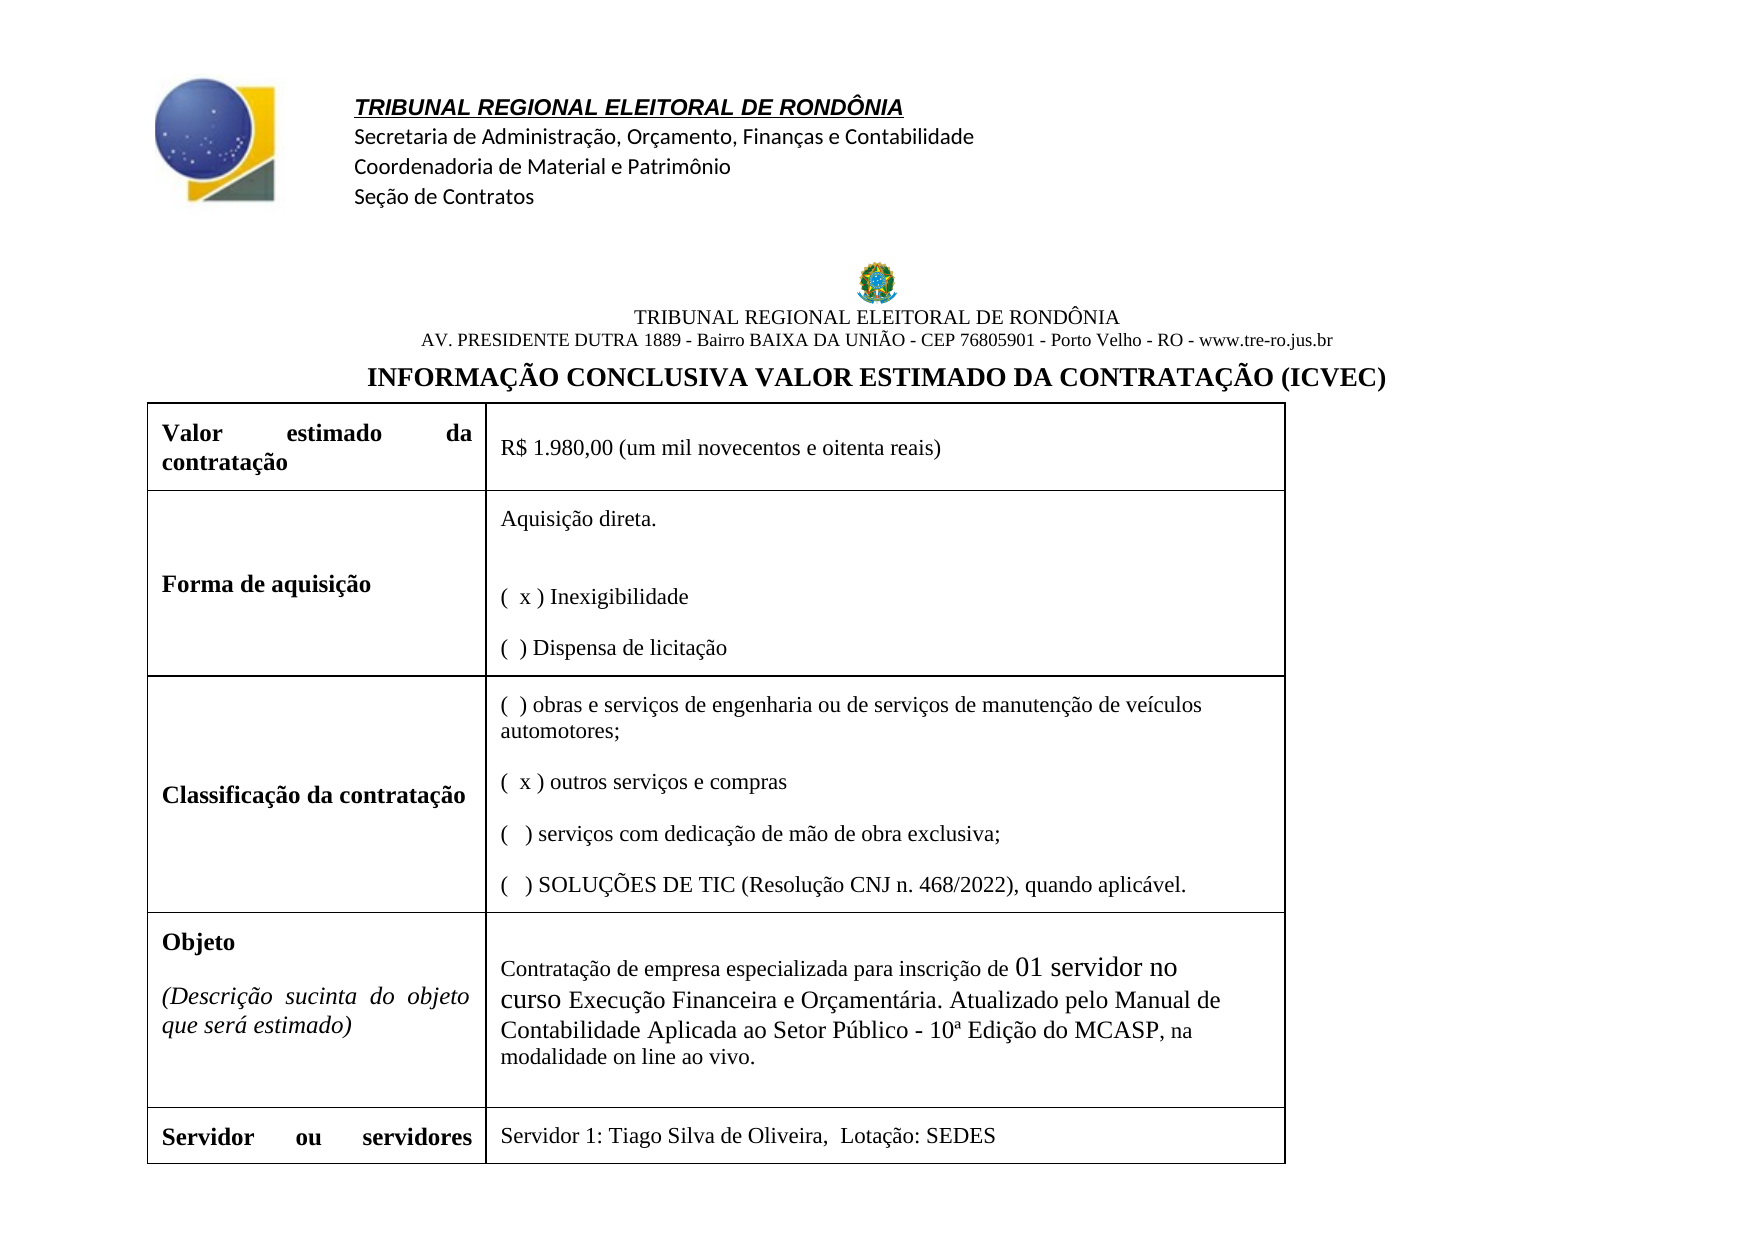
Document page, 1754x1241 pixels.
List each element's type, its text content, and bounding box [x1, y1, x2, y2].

table_cell Contratação de empresa especializada para inscrição de 01 servidor no curso Execução Financeira e Orçamentária. Atualizado pelo Manual de Contabilidade Aplicada ao Setor Público - 10ª Edição do MCASP, na modalidade on line ao vivo. [487, 913, 1284, 1106]
table_cell Aquisição direta. ( x ) Inexigibilidade ( ) Dispensa de licitação [487, 491, 1284, 675]
table_header Valor estimado da contratação [148, 404, 485, 489]
table_cell Objeto (Descrição sucinta do objeto que será estimado) [148, 913, 485, 1106]
table_cell Forma de aquisição [148, 491, 485, 675]
text INFORMAÇÃO CONCLUSIVA VALOR ESTIMADO DA CONTRATAÇÃO (ICVEC) [148, 361, 1606, 392]
text AV. PRESIDENTE DUTRA 1889 - Bairro BAIXA DA UNIÃO - CEP 76805901 - Porto Velho - RO - www.tre-ro.jus.br [148, 329, 1606, 350]
table_cell Classificação da contratação [148, 677, 485, 912]
table_cell ( ) obras e serviços de engenharia ou de serviços de manutenção de veículos automotores; ( x ) outros serviços e compras ( ) serviços com dedicação de mão de obra exclusiva; ( ) SOLUÇÕES DE TIC (Resolução CNJ n. 468/2022), quando aplicável. [487, 677, 1284, 912]
table_header R$ 1.980,00 (um mil novecentos e oitenta reais) [487, 404, 1284, 489]
table_cell Servidor 1: Tiago Silva de Oliveira, Lotação: SEDES [487, 1108, 1284, 1163]
table_cell Servidor ou servidores [148, 1108, 485, 1163]
text TRIBUNAL REGIONAL ELEITORAL DE RONDÔNIA [148, 304, 1606, 329]
